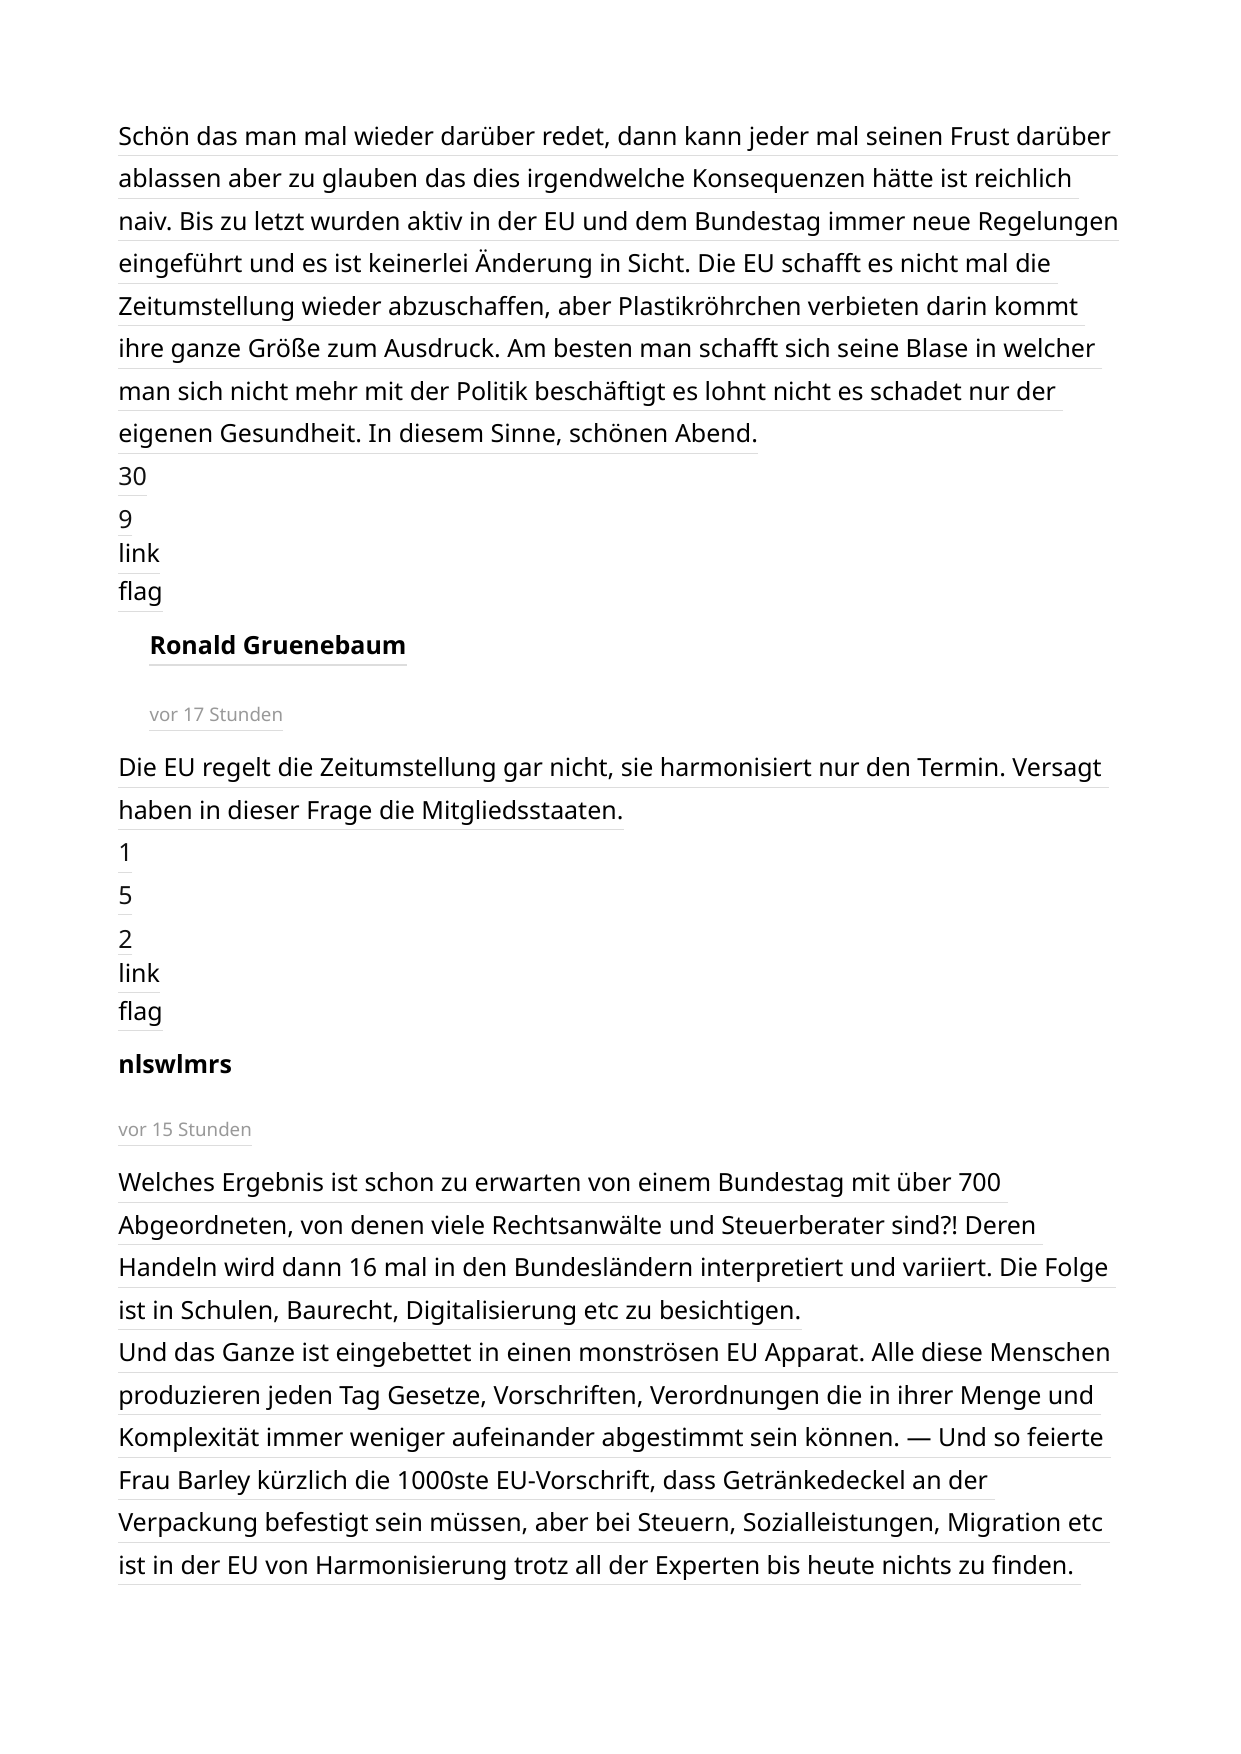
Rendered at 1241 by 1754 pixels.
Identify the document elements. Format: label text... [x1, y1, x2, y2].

text flag [118, 993, 1122, 1031]
text link [118, 955, 1122, 993]
text 9 [118, 501, 1122, 536]
text vor 15 Stunden [118, 1116, 1117, 1146]
text 1 [118, 835, 1122, 873]
text nlswlmrs [118, 1047, 1122, 1081]
text 2 [118, 920, 1122, 955]
text flag [118, 574, 1122, 612]
text link [118, 536, 1122, 574]
text 30 [118, 458, 1122, 496]
text Ronald Gruenebaum [149, 628, 1122, 666]
text Die EU regelt die Zeitumstellung gar nicht, sie harmonisiert nur den Termin. Versagt haben in dieser Frage die Mitgliedsstaaten. [118, 750, 1122, 830]
text vor 17 Stunden [149, 701, 1117, 731]
text 5 [118, 877, 1122, 915]
text Schön das man mal wieder darüber redet, dann kann jeder mal seinen Frust darüber ablassen aber zu glauben das dies irgendwelche Konsequenzen hätte ist reichlich naiv. Bis zu letzt wurden aktiv in der EU und dem Bundestag immer neue Regelungen eingeführt und es ist keinerlei Änderung in Sicht. Die EU schafft es nicht mal die Zeitumstellung wieder abzuschaffen, aber Plastikröhrchen verbieten darin kommt ihre ganze Größe zum Ausdruck. Am besten man schafft sich seine Blase in welcher man sich nicht mehr mit der Politik beschäftigt es lohnt nicht es schadet nur der eigenen Gesundheit. In diesem Sinne, schönen Abend. [118, 118, 1122, 454]
text Welches Ergebnis ist schon zu erwarten von einem Bundestag mit über 700 Abgeordneten, von denen viele Rechtsanwälte und Steuerberater sind?! Deren Handeln wird dann 16 mal in den Bundesländern interpretiert und variiert. Die Folge ist in Schulen, Baurecht, Digitalisierung etc zu besichtigen. Und das Ganze ist eingebettet in einen monströsen EU Apparat. Alle diese Menschen produzieren jeden Tag Gesetze, Vorschriften, Verordnungen die in ihrer Menge und Komplexität immer weniger aufeinander abgestimmt sein können. — Und so feierte Frau Barley kürzlich die 1000ste EU-Vorschrift, dass Getränkedeckel an der Verpackung befestigt sein müssen, aber bei Steuern, Sozialleistungen, Migration etc ist in der EU von Harmonisierung trotz all der Experten bis heute nichts zu finden. [118, 1165, 1122, 1585]
